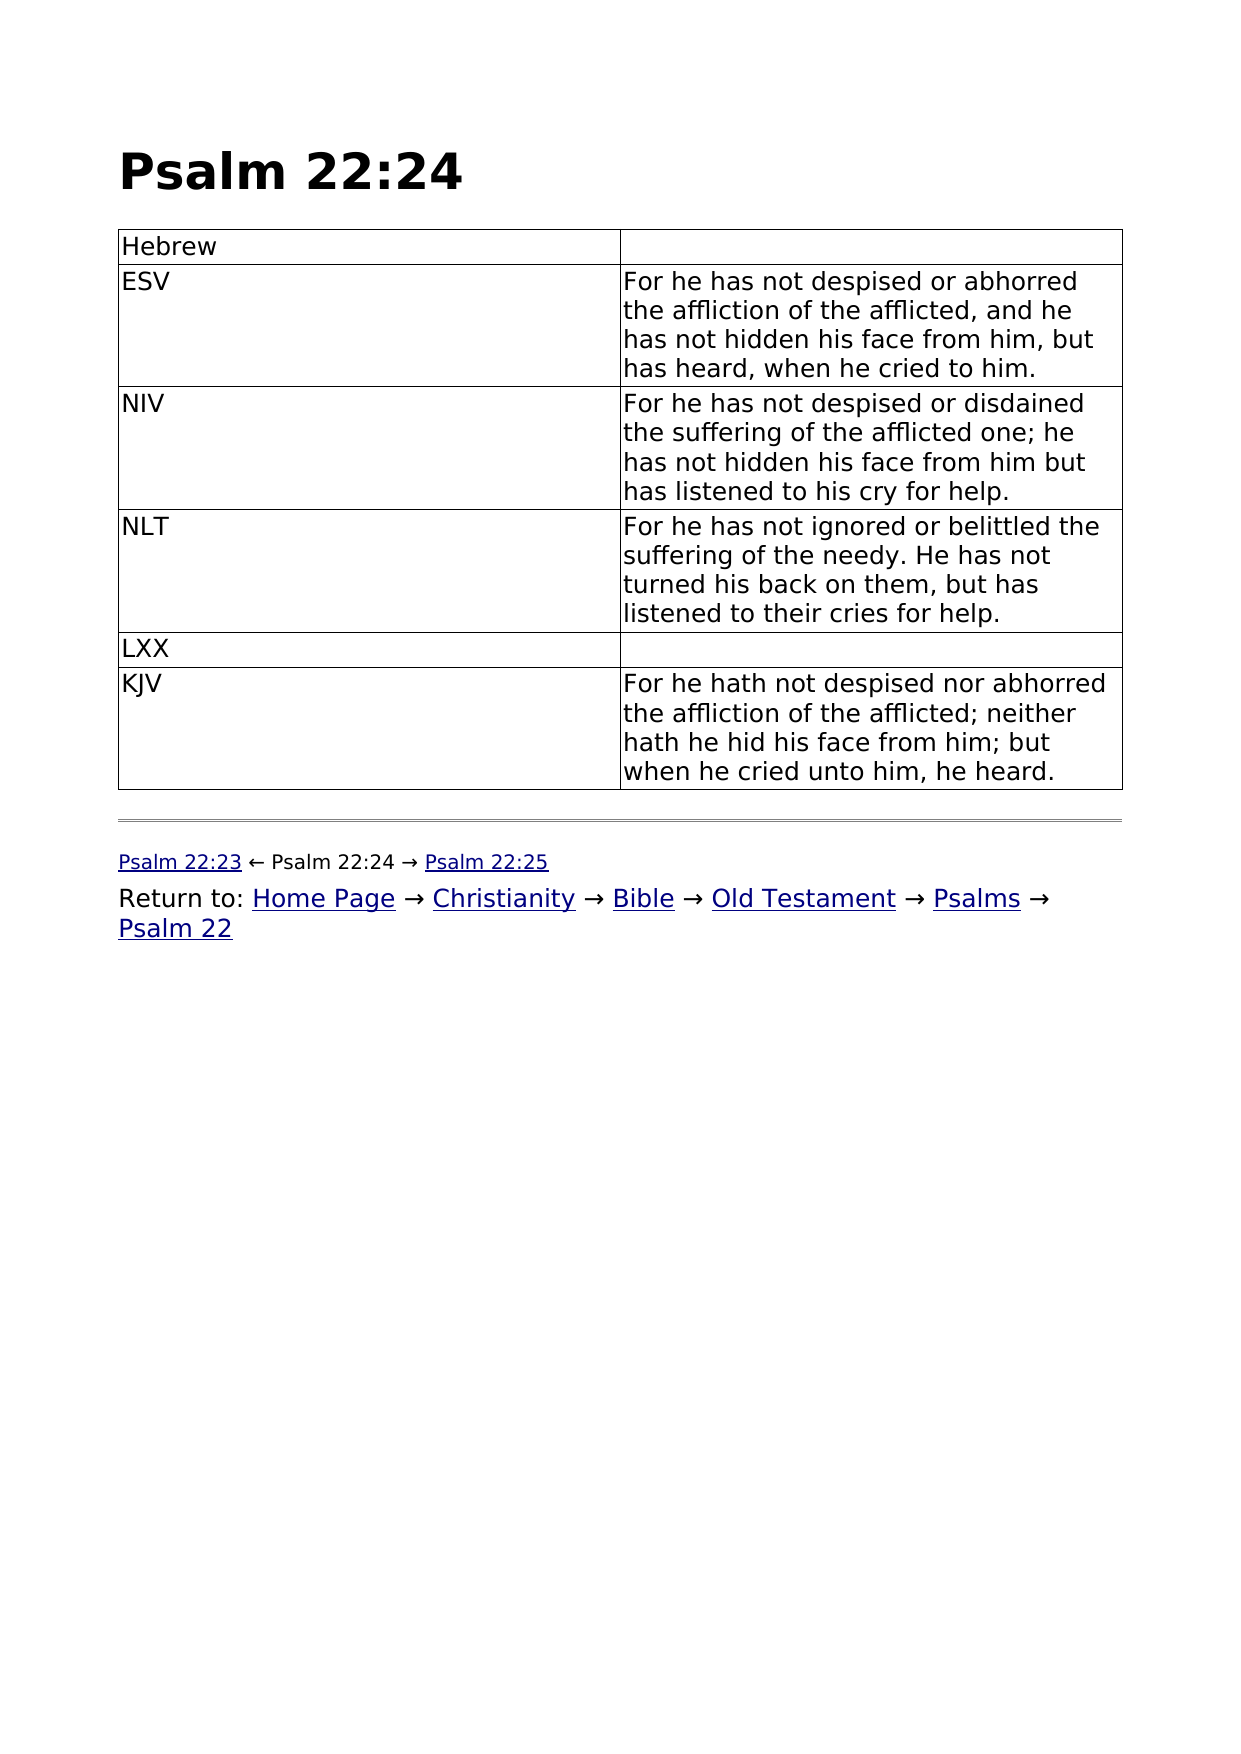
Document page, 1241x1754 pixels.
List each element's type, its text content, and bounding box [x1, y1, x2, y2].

table_cell For he has not despised or abhorred the affliction of the afflicted, and he has not hidden his face from him, but has heard, when he cried to him. [621, 265, 1122, 386]
table_cell LXX [119, 633, 620, 667]
table_cell For he has not ignored or belittled the suffering of the needy. He has not turned his back on them, but has listened to their cries for help. [621, 510, 1122, 632]
subtitle Psalm 22:24 [118, 143, 1122, 201]
text Psalm 22:23 ← Psalm 22:24 → Psalm 22:25 [118, 851, 1122, 884]
table_cell For he hath not despised nor abhorred the affliction of the afflicted; neither hath he hid his face from him; but when he cried unto him, he heard. [621, 668, 1122, 789]
table_cell ESV [119, 265, 620, 386]
table_header [621, 230, 1122, 264]
table_cell NIV [119, 387, 620, 509]
table_cell [621, 633, 1122, 667]
table_cell NLT [119, 510, 620, 632]
text Return to: Home Page → Christianity → Bible → Old Testament → Psalms → Psalm 22 [118, 884, 1122, 943]
table_cell KJV [119, 668, 620, 789]
table_cell For he has not despised or disdained the suffering of the afflicted one; he has not hidden his face from him but has listened to his cry for help. [621, 387, 1122, 509]
table_header Hebrew [119, 230, 620, 264]
